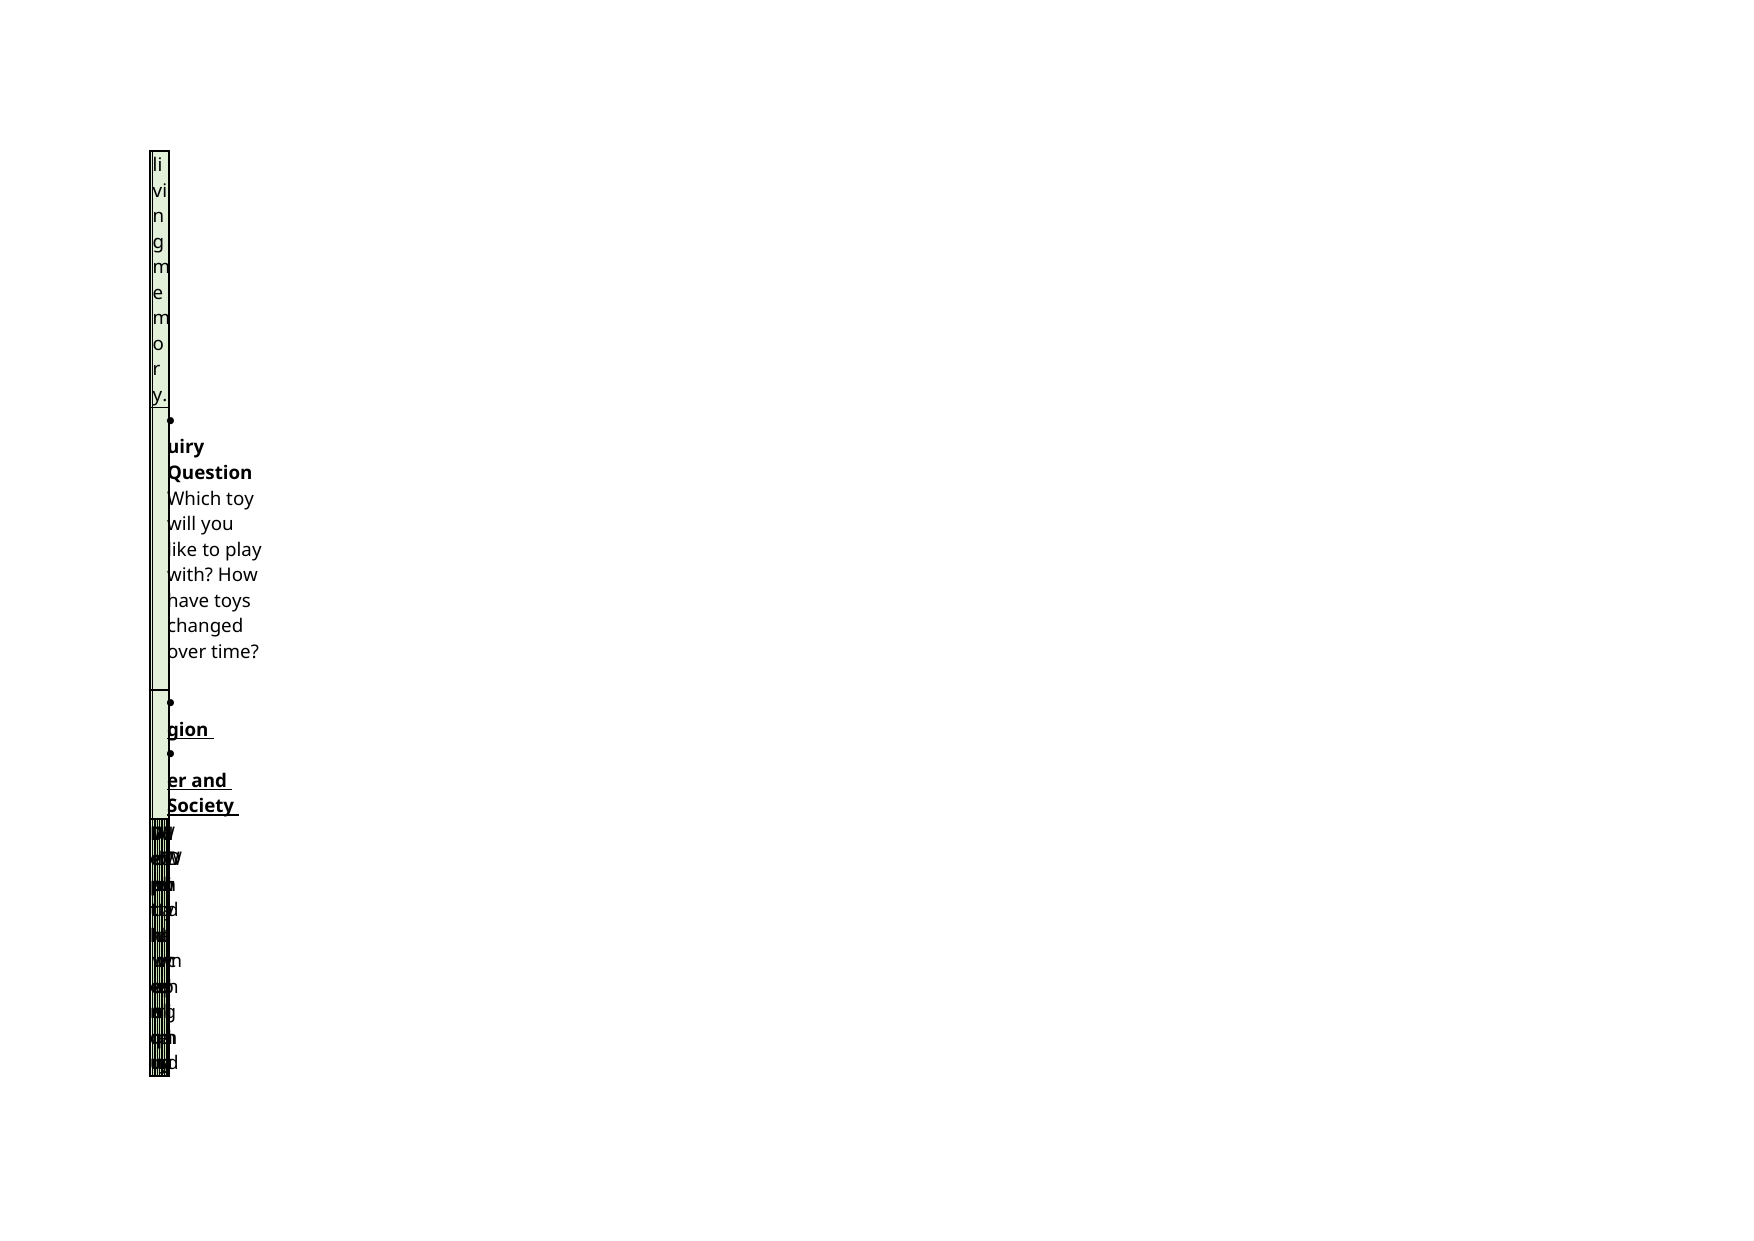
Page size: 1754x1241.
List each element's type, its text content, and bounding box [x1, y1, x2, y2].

table_cell Religion Power and Society [153, 691, 168, 818]
table_cell living memory. [153, 152, 168, 407]
table_cell Enquiry Question: Which toy will you like to play with? How have toys changed over time? [153, 408, 168, 689]
